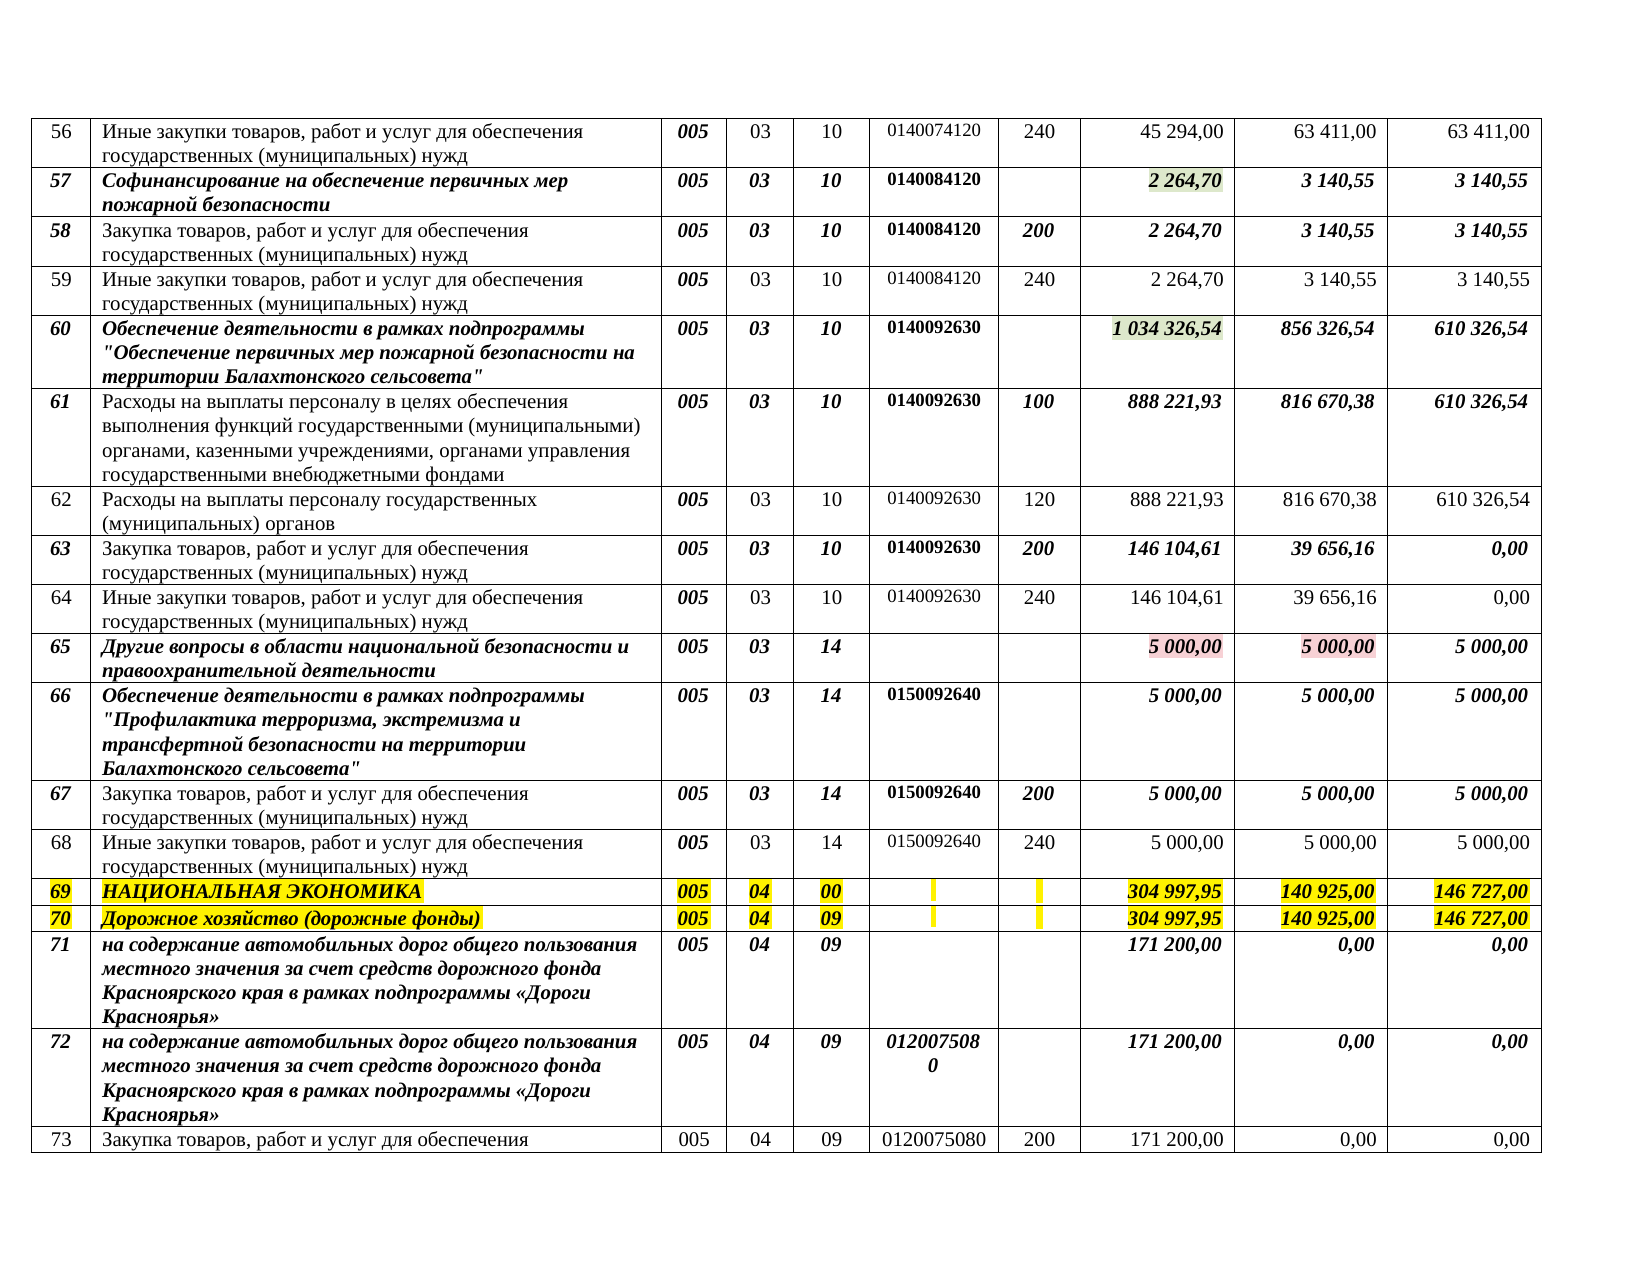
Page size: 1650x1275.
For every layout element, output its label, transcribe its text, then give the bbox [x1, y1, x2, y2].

table_cell 60 [32, 316, 90, 388]
table_cell 140 925,00 [1235, 906, 1387, 931]
table_cell 04 [727, 906, 793, 931]
table_cell 10 [794, 217, 869, 266]
table_cell [999, 879, 1080, 904]
table_cell 005 [662, 879, 726, 904]
table_cell 04 [727, 1127, 793, 1152]
table_cell 856 326,54 [1235, 316, 1387, 388]
table_cell Обеспечение деятельности в рамках подпрограммы "Обеспечение первичных мер пожарной безопасности на территории Балахтонского сельсовета" [91, 316, 661, 388]
table_cell 240 [999, 830, 1080, 878]
table_cell 10 [794, 487, 869, 535]
table_cell на содержание автомобильных дорог общего пользования местного значения за счет средств дорожного фонда Красноярского края в рамках подпрограммы «Дороги Красноярья» [91, 932, 661, 1028]
table_cell 03 [727, 217, 793, 266]
table_cell 120 [999, 487, 1080, 535]
table_cell 5 000,00 [1388, 781, 1541, 829]
table_cell 2 264,70 [1081, 168, 1234, 216]
table_cell на содержание автомобильных дорог общего пользования местного значения за счет средств дорожного фонда Красноярского края в рамках подпрограммы «Дороги Красноярья» [91, 1029, 661, 1126]
table_cell 005 [662, 267, 726, 315]
table_cell 03 [727, 781, 793, 829]
table_cell 10 [794, 536, 869, 584]
table_cell 0150092640 [870, 683, 998, 779]
table_cell 3 140,55 [1388, 267, 1541, 315]
table_cell [999, 932, 1080, 1028]
table_cell 10 [794, 316, 869, 388]
table_cell 610 326,54 [1388, 487, 1541, 535]
table_cell 09 [794, 932, 869, 1028]
table_cell 72 [32, 1029, 90, 1126]
table_cell 005 [662, 536, 726, 584]
table_cell [999, 906, 1080, 931]
table_cell 03 [727, 267, 793, 315]
table_cell 14 [794, 683, 869, 779]
table_cell 5 000,00 [1081, 634, 1234, 682]
table_cell 200 [999, 1127, 1080, 1152]
table_cell 10 [794, 585, 869, 633]
table_cell 5 000,00 [1235, 830, 1387, 878]
table_cell 0140092630 [870, 536, 998, 584]
table_cell Иные закупки товаров, работ и услуг для обеспечения государственных (муниципальных) нужд [91, 119, 661, 167]
table_cell Обеспечение деятельности в рамках подпрограммы "Профилактика терроризма, экстремизма и трансфертной безопасности на территории Балахтонского сельсовета" [91, 683, 661, 779]
table_cell 005 [662, 932, 726, 1028]
table_cell 610 326,54 [1388, 389, 1541, 486]
table_cell [870, 879, 998, 904]
table_cell 10 [794, 168, 869, 216]
table_cell 2 264,70 [1081, 267, 1234, 315]
table_cell Закупка товаров, работ и услуг для обеспечения [91, 1127, 661, 1152]
table_cell 0,00 [1235, 1029, 1387, 1126]
table_cell 69 [32, 879, 90, 904]
table_cell 00 [794, 879, 869, 904]
table_cell 0140092630 [870, 316, 998, 388]
table_cell 0120075080 [870, 1029, 998, 1126]
table_cell 240 [999, 267, 1080, 315]
table_cell 5 000,00 [1081, 683, 1234, 779]
table_cell 71 [32, 932, 90, 1028]
table_cell 171 200,00 [1081, 1029, 1234, 1126]
table_cell Иные закупки товаров, работ и услуг для обеспечения государственных (муниципальных) нужд [91, 267, 661, 315]
table_cell 63 [32, 536, 90, 584]
table_cell НАЦИОНАЛЬНАЯ ЭКОНОМИКА [91, 879, 661, 904]
table_cell 5 000,00 [1081, 830, 1234, 878]
table_cell 146 104,61 [1081, 536, 1234, 584]
table_cell 63 411,00 [1388, 119, 1541, 167]
table_cell 56 [32, 119, 90, 167]
table_cell 03 [727, 634, 793, 682]
table_cell 2 264,70 [1081, 217, 1234, 266]
table_cell 0140084120 [870, 168, 998, 216]
table_cell 100 [999, 389, 1080, 486]
table_cell 005 [662, 585, 726, 633]
table_cell 14 [794, 781, 869, 829]
table_cell 005 [662, 683, 726, 779]
table_cell 64 [32, 585, 90, 633]
table_cell 171 200,00 [1081, 1127, 1234, 1152]
table_cell 240 [999, 119, 1080, 167]
table_cell 73 [32, 1127, 90, 1152]
table_cell 5 000,00 [1388, 830, 1541, 878]
table_cell 610 326,54 [1388, 316, 1541, 388]
table_cell [870, 932, 998, 1028]
table_cell 09 [794, 906, 869, 931]
table_cell 3 140,55 [1235, 267, 1387, 315]
table_cell 888 221,93 [1081, 487, 1234, 535]
table_cell 5 000,00 [1235, 781, 1387, 829]
table_cell 0150092640 [870, 781, 998, 829]
table_cell 005 [662, 906, 726, 931]
table_cell 0,00 [1388, 1029, 1541, 1126]
table_cell 70 [32, 906, 90, 931]
table_cell 146 727,00 [1388, 906, 1541, 931]
table_cell 10 [794, 267, 869, 315]
table_cell 3 140,55 [1388, 217, 1541, 266]
table_cell 04 [727, 1029, 793, 1126]
table_cell 65 [32, 634, 90, 682]
table_cell [999, 683, 1080, 779]
table_cell 04 [727, 932, 793, 1028]
table_cell 146 104,61 [1081, 585, 1234, 633]
table_cell 03 [727, 389, 793, 486]
table_cell 200 [999, 536, 1080, 584]
table_cell 39 656,16 [1235, 536, 1387, 584]
table_cell Расходы на выплаты персоналу государственных (муниципальных) органов [91, 487, 661, 535]
table_cell 04 [727, 879, 793, 904]
table_cell 67 [32, 781, 90, 829]
table_cell 03 [727, 119, 793, 167]
table_cell Закупка товаров, работ и услуг для обеспечения государственных (муниципальных) нужд [91, 217, 661, 266]
table_cell 005 [662, 830, 726, 878]
table_cell 03 [727, 316, 793, 388]
table_cell 304 997,95 [1081, 906, 1234, 931]
table_cell 0140074120 [870, 119, 998, 167]
table_cell 0140092630 [870, 389, 998, 486]
table_cell 5 000,00 [1388, 683, 1541, 779]
table_cell 200 [999, 781, 1080, 829]
table_cell 3 140,55 [1235, 168, 1387, 216]
table_cell Другие вопросы в области национальной безопасности и правоохранительной деятельности [91, 634, 661, 682]
table_cell 171 200,00 [1081, 932, 1234, 1028]
table_cell 304 997,95 [1081, 879, 1234, 904]
table_cell 1 034 326,54 [1081, 316, 1234, 388]
table_cell 45 294,00 [1081, 119, 1234, 167]
table_cell 5 000,00 [1235, 683, 1387, 779]
table_cell 0,00 [1235, 1127, 1387, 1152]
table_cell [999, 168, 1080, 216]
table_cell 005 [662, 389, 726, 486]
table_cell 09 [794, 1127, 869, 1152]
table_cell [870, 634, 998, 682]
table_cell 005 [662, 1029, 726, 1126]
table_cell 0140092630 [870, 585, 998, 633]
table_cell 5 000,00 [1081, 781, 1234, 829]
table_cell 005 [662, 1127, 726, 1152]
table_cell 240 [999, 585, 1080, 633]
table_cell Софинансирование на обеспечение первичных мер пожарной безопасности [91, 168, 661, 216]
table_cell 5 000,00 [1388, 634, 1541, 682]
table_cell 005 [662, 119, 726, 167]
table_cell 10 [794, 389, 869, 486]
table_cell 146 727,00 [1388, 879, 1541, 904]
table_cell 58 [32, 217, 90, 266]
table_cell 0150092640 [870, 830, 998, 878]
table_cell [999, 1029, 1080, 1126]
table_cell 005 [662, 217, 726, 266]
table_cell 005 [662, 316, 726, 388]
table_cell 3 140,55 [1235, 217, 1387, 266]
table_cell 0140084120 [870, 267, 998, 315]
table_cell 03 [727, 487, 793, 535]
table_cell 005 [662, 168, 726, 216]
table_cell 03 [727, 830, 793, 878]
table_cell 0140092630 [870, 487, 998, 535]
table_cell 14 [794, 830, 869, 878]
table_cell 140 925,00 [1235, 879, 1387, 904]
table_cell 0,00 [1388, 585, 1541, 633]
table_cell 61 [32, 389, 90, 486]
table_cell 66 [32, 683, 90, 779]
table_cell 0120075080 [870, 1127, 998, 1152]
table_cell 005 [662, 634, 726, 682]
table_cell 59 [32, 267, 90, 315]
table_cell 0,00 [1388, 536, 1541, 584]
table_cell 0140084120 [870, 217, 998, 266]
table_cell Иные закупки товаров, работ и услуг для обеспечения государственных (муниципальных) нужд [91, 585, 661, 633]
table_cell 3 140,55 [1388, 168, 1541, 216]
table_cell 62 [32, 487, 90, 535]
table_cell 63 411,00 [1235, 119, 1387, 167]
table_cell 0,00 [1388, 932, 1541, 1028]
table_cell 10 [794, 119, 869, 167]
table_cell 68 [32, 830, 90, 878]
table_cell 816 670,38 [1235, 389, 1387, 486]
table_cell 03 [727, 168, 793, 216]
table_cell [999, 634, 1080, 682]
table_cell 39 656,16 [1235, 585, 1387, 633]
table_cell 200 [999, 217, 1080, 266]
table_cell 888 221,93 [1081, 389, 1234, 486]
table_cell 03 [727, 683, 793, 779]
table_cell 03 [727, 536, 793, 584]
table_cell Дорожное хозяйство (дорожные фонды) [91, 906, 661, 931]
table_cell 005 [662, 487, 726, 535]
table_cell Иные закупки товаров, работ и услуг для обеспечения государственных (муниципальных) нужд [91, 830, 661, 878]
table_cell 03 [727, 585, 793, 633]
table_cell Расходы на выплаты персоналу в целях обеспечения выполнения функций государственными (муниципальными) органами, казенными учреждениями, органами управления государственными внебюджетными фондами [91, 389, 661, 486]
table_cell 09 [794, 1029, 869, 1126]
table_cell 0,00 [1388, 1127, 1541, 1152]
table_cell 14 [794, 634, 869, 682]
table_cell 005 [662, 781, 726, 829]
table_cell [999, 316, 1080, 388]
table_cell 5 000,00 [1235, 634, 1387, 682]
table_cell 0,00 [1235, 932, 1387, 1028]
table_cell [870, 906, 998, 931]
table_cell 816 670,38 [1235, 487, 1387, 535]
table_cell Закупка товаров, работ и услуг для обеспечения государственных (муниципальных) нужд [91, 536, 661, 584]
table_cell Закупка товаров, работ и услуг для обеспечения государственных (муниципальных) нужд [91, 781, 661, 829]
table_cell 57 [32, 168, 90, 216]
